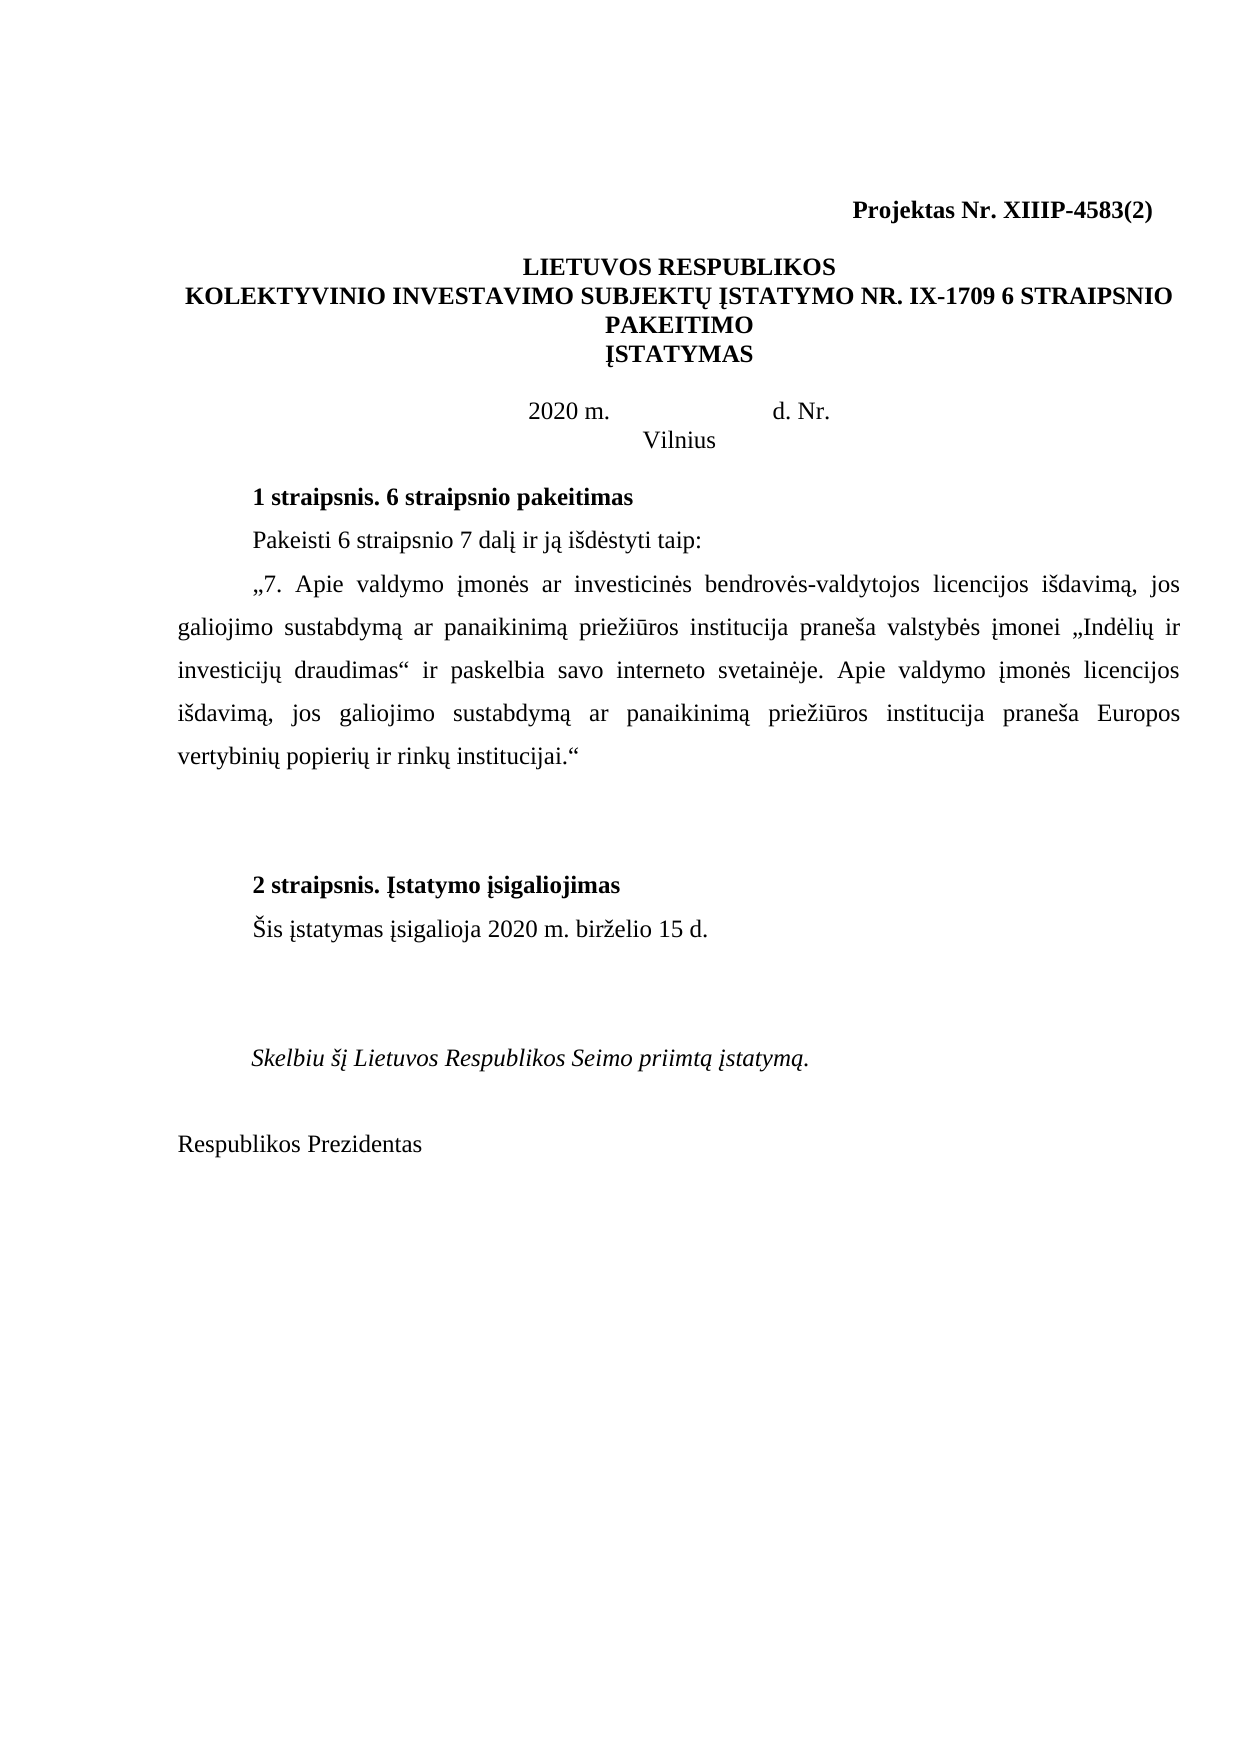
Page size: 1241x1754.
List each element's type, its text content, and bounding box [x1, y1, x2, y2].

text ĮSTATYMAS [177, 339, 1181, 367]
text LIETUVOS RESPUBLIKOS KOLEKTYVINIO INVESTAVIMO SUBJEKTŲ ĮSTATYMO NR. IX-1709 6 STRAIPSNIO PAKEITIMO [177, 252, 1181, 339]
text Šis įstatymas įsigalioja 2020 m. birželio 15 d. [177, 914, 1181, 942]
text Respublikos Prezidentas [177, 1129, 1181, 1158]
text Projektas Nr. XIIIP-4583(2) [852, 195, 1181, 224]
text Skelbiu šį Lietuvos Respublikos Seimo priimtą įstatymą. [177, 1043, 1181, 1072]
text 2 straipsnis. Įstatymo įsigaliojimas [177, 871, 1181, 899]
text 2020 m. d. Nr. [177, 396, 1181, 425]
text 1 straipsnis. 6 straipsnio pakeitimas [177, 482, 1181, 511]
text „7. Apie valdymo įmonės ar investicinės bendrovės-valdytojos licencijos išdavimą, jos galiojimo sustabdymą ar panaikinimą priežiūros institucija praneša valstybės įmonei „Indėlių ir investicijų draudimas“ ir paskelbia savo interneto svetainėje. Apie valdymo įmonės licencijos išdavimą, jos galiojimo sustabdymą ar panaikinimą priežiūros institucija praneša Europos vertybinių popierių ir rinkų institucijai.“ [177, 569, 1181, 770]
text Pakeisti 6 straipsnio 7 dalį ir ją išdėstyti taip: [177, 526, 1181, 554]
text Vilnius [177, 425, 1181, 454]
